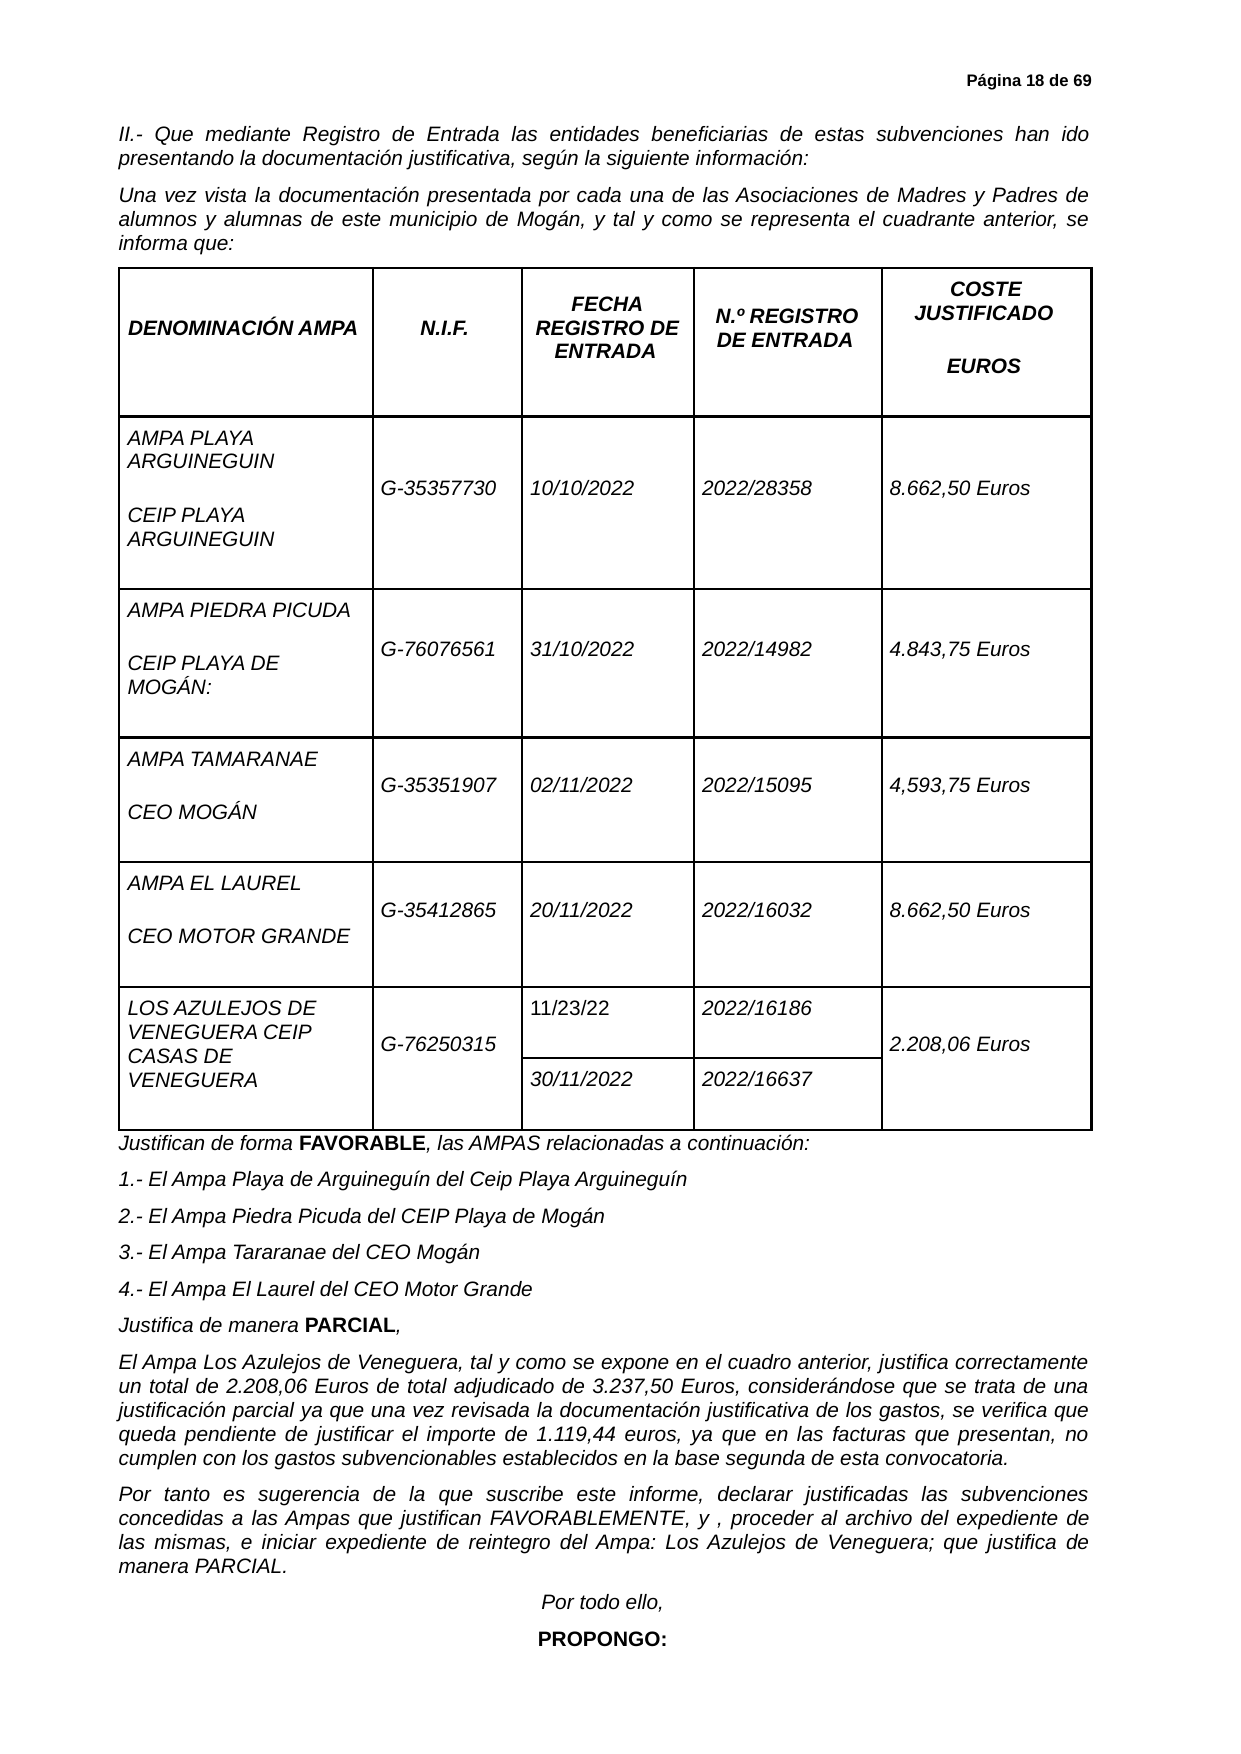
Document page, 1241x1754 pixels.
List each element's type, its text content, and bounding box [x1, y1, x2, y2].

text Por todo ello, [118, 1590, 1092, 1614]
table_cell 30/11/2022 [523, 1059, 693, 1129]
table_header DENOMINACIÓN AMPA [120, 269, 372, 415]
table_cell 2022/14982 [695, 590, 881, 736]
table_cell 8.662,50 Euros [883, 863, 1090, 986]
text Justifica de manera PARCIAL, [118, 1313, 1092, 1337]
text Justifican de forma FAVORABLE, las AMPAS relacionadas a continuación: [118, 1131, 1092, 1155]
table_cell G-35357730 [374, 418, 521, 588]
table_cell 4,593,75 Euros [883, 739, 1090, 861]
table_cell G-35351907 [374, 739, 521, 861]
table_cell 4.843,75 Euros [883, 590, 1090, 736]
text 1.- El Ampa Playa de Arguineguín del Ceip Playa Arguineguín [118, 1167, 1092, 1191]
table_cell AMPA EL LAUREL CEO MOTOR GRANDE [120, 863, 372, 986]
table_cell 2022/16637 [695, 1059, 881, 1129]
text II.- Que mediante Registro de Entrada las entidades beneficiarias de estas subvenciones han ido presentando la documentación justificativa, según la siguiente información: [118, 122, 1092, 170]
text 2.- El Ampa Piedra Picuda del CEIP Playa de Mogán [118, 1204, 1092, 1228]
table_cell G-76250315 [374, 988, 521, 1129]
text 4.- El Ampa El Laurel del CEO Motor Grande [118, 1277, 1092, 1301]
table_cell 2022/28358 [695, 418, 881, 588]
table_cell AMPA TAMARANAE CEO MOGÁN [120, 739, 372, 861]
table_cell 2022/16186 [695, 988, 881, 1057]
table_cell 8.662,50 Euros [883, 418, 1090, 588]
text PROPONGO: [118, 1627, 1092, 1651]
table_cell AMPA PLAYA ARGUINEGUIN CEIP PLAYA ARGUINEGUIN [120, 418, 372, 588]
table_header N.º REGISTRO DE ENTRADA [695, 269, 881, 415]
table_cell LOS AZULEJOS DE VENEGUERA CEIP CASAS DE VENEGUERA [120, 988, 372, 1129]
table_cell 2022/16032 [695, 863, 881, 986]
table_cell 2022/15095 [695, 739, 881, 861]
table_cell 23/11/22 [523, 988, 693, 1057]
text Una vez vista la documentación presentada por cada una de las Asociaciones de Madres y Padres de alumnos y alumnas de este municipio de Mogán, y tal y como se representa el cuadrante anterior, se informa que: [118, 182, 1092, 254]
table_header COSTE JUSTIFICADO EUROS [883, 269, 1090, 415]
table_cell 02/11/2022 [523, 739, 693, 861]
table_cell 20/11/2022 [523, 863, 693, 986]
table_cell 10/10/2022 [523, 418, 693, 588]
table_cell 2.208,06 Euros [883, 988, 1090, 1129]
text El Ampa Los Azulejos de Veneguera, tal y como se expone en el cuadro anterior, justifica correctamente un total de 2.208,06 Euros de total adjudicado de 3.237,50 Euros, considerándose que se trata de una justificación parcial ya que una vez revisada la documentación justificativa de los gastos, se verifica que queda pendiente de justificar el importe de 1.119,44 euros, ya que en las facturas que presentan, no cumplen con los gastos subvencionables establecidos en la base segunda de esta convocatoria. [118, 1349, 1092, 1469]
table_cell AMPA PIEDRA PICUDA CEIP PLAYA DE MOGÁN: [120, 590, 372, 736]
table_header N.I.F. [374, 269, 521, 415]
table_cell 31/10/2022 [523, 590, 693, 736]
text 3.- El Ampa Tararanae del CEO Mogán [118, 1240, 1092, 1264]
table_header FECHA REGISTRO DE ENTRADA [523, 269, 693, 415]
table_cell G-76076561 [374, 590, 521, 736]
text Por tanto es sugerencia de la que suscribe este informe, declarar justificadas las subvenciones concedidas a las Ampas que justifican FAVORABLEMENTE, y , proceder al archivo del expediente de las mismas, e iniciar expediente de reintegro del Ampa: Los Azulejos de Veneguera; que justifica de manera PARCIAL. [118, 1482, 1092, 1578]
table_cell G-35412865 [374, 863, 521, 986]
